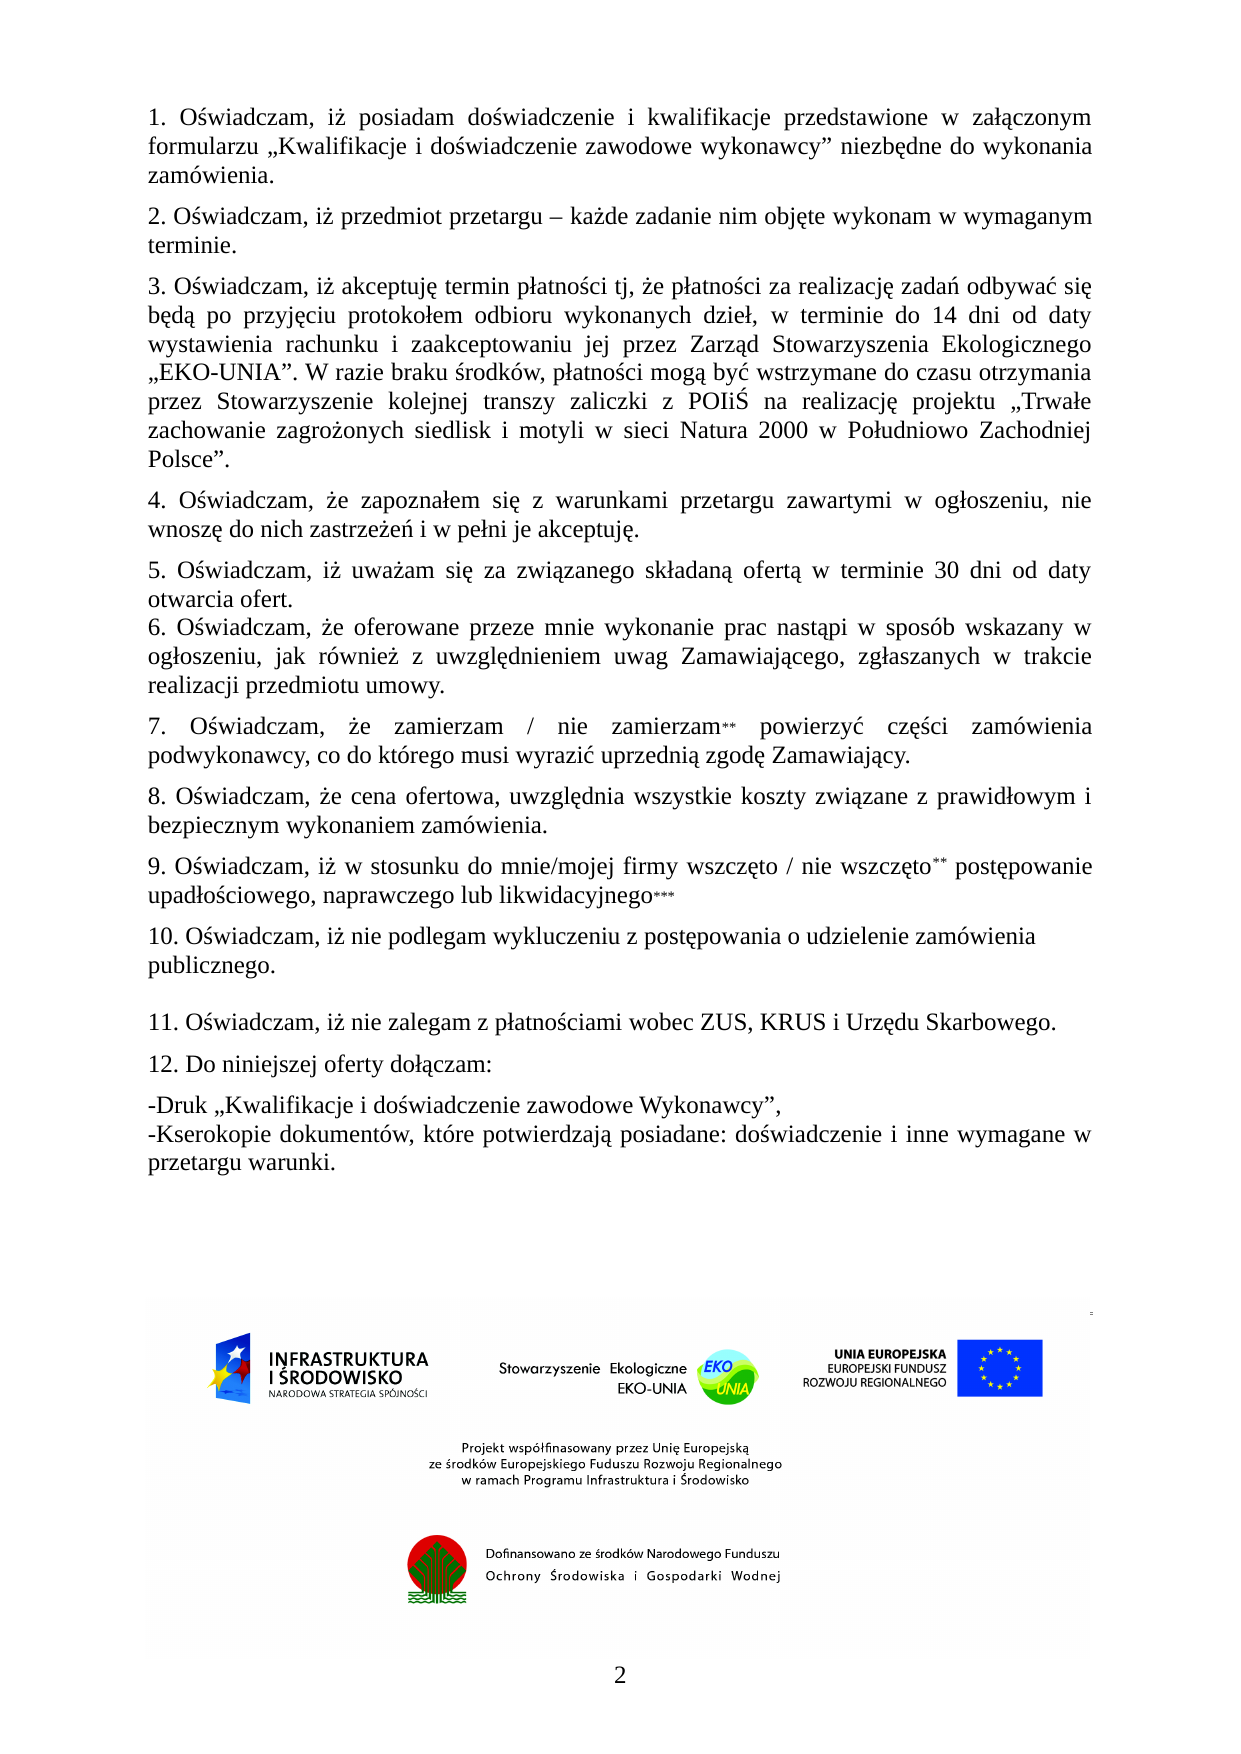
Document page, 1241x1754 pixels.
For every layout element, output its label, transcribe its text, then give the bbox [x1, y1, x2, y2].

picture [144, 1297, 1090, 1659]
text 2. Oświadczam, iż przedmiot przetargu – każde zadanie nim objęte wykonam w wymaganym terminie. [148, 201, 1093, 259]
text 5. Oświadczam, iż uważam się za związanego składaną ofertą w terminie 30 dni od daty otwarcia ofert. [148, 555, 1093, 612]
text -Kserokopie dokumentów, które potwierdzają posiadane: doświadczenie i inne wymagane w przetargu warunki. [148, 1119, 1093, 1176]
text 6. Oświadczam, że oferowane przeze mnie wykonanie prac nastąpi w sposób wskazany w ogłoszeniu, jak również z uwzględnieniem uwag Zamawiającego, zgłaszanych w trakcie realizacji przedmiotu umowy. [148, 612, 1093, 699]
text 3. Oświadczam, iż akceptuję termin płatności tj, że płatności za realizację zadań odbywać się będą po przyjęciu protokołem odbioru wykonanych dzieł, w terminie do 14 dni od daty wystawienia rachunku i zaakceptowaniu jej przez Zarząd Stowarzyszenia Ekologicznego „EKO-UNIA”. W razie braku środków, płatności mogą być wstrzymane do czasu otrzymania przez Stowarzyszenie kolejnej transzy zaliczki z POIiŚ na realizację projektu „Trwałe zachowanie zagrożonych siedlisk i motyli w sieci Natura 2000 w Południowo Zachodniej Polsce”. [148, 271, 1093, 472]
text 4. Oświadczam, że zapoznałem się z warunkami przetargu zawartymi w ogłoszeniu, nie wnoszę do nich zastrzeżeń i w pełni je akceptuję. [148, 485, 1093, 542]
text 9. Oświadczam, iż w stosunku do mnie/mojej firmy wszczęto / nie wszczęto** postępowanie upadłościowego, naprawczego lub likwidacyjnego*** [148, 851, 1093, 909]
text -Druk „Kwalifikacje i doświadczenie zawodowe Wykonawcy”, [148, 1090, 1093, 1119]
text 12. Do niniejszej oferty dołączam: [148, 1049, 1093, 1077]
text 8. Oświadczam, że cena ofertowa, uwzględnia wszystkie koszty związane z prawidłowym i bezpiecznym wykonaniem zamówienia. [148, 781, 1093, 839]
text 1. Oświadczam, iż posiadam doświadczenie i kwalifikacje przedstawione w załączonym formularzu „Kwalifikacje i doświadczenie zawodowe wykonawcy” niezbędne do wykonania zamówienia. [148, 102, 1093, 189]
text 11. Oświadczam, iż nie zalegam z płatnościami wobec ZUS, KRUS i Urzędu Skarbowego. [148, 1007, 1093, 1036]
text 7. Oświadczam, że zamierzam / nie zamierzam** powierzyć części zamówienia podwykonawcy, co do którego musi wyrazić uprzednią zgodę Zamawiający. [148, 711, 1093, 769]
text 10. Oświadczam, iż nie podlegam wykluczeniu z postępowania o udzielenie zamówienia publicznego. [148, 921, 1093, 979]
